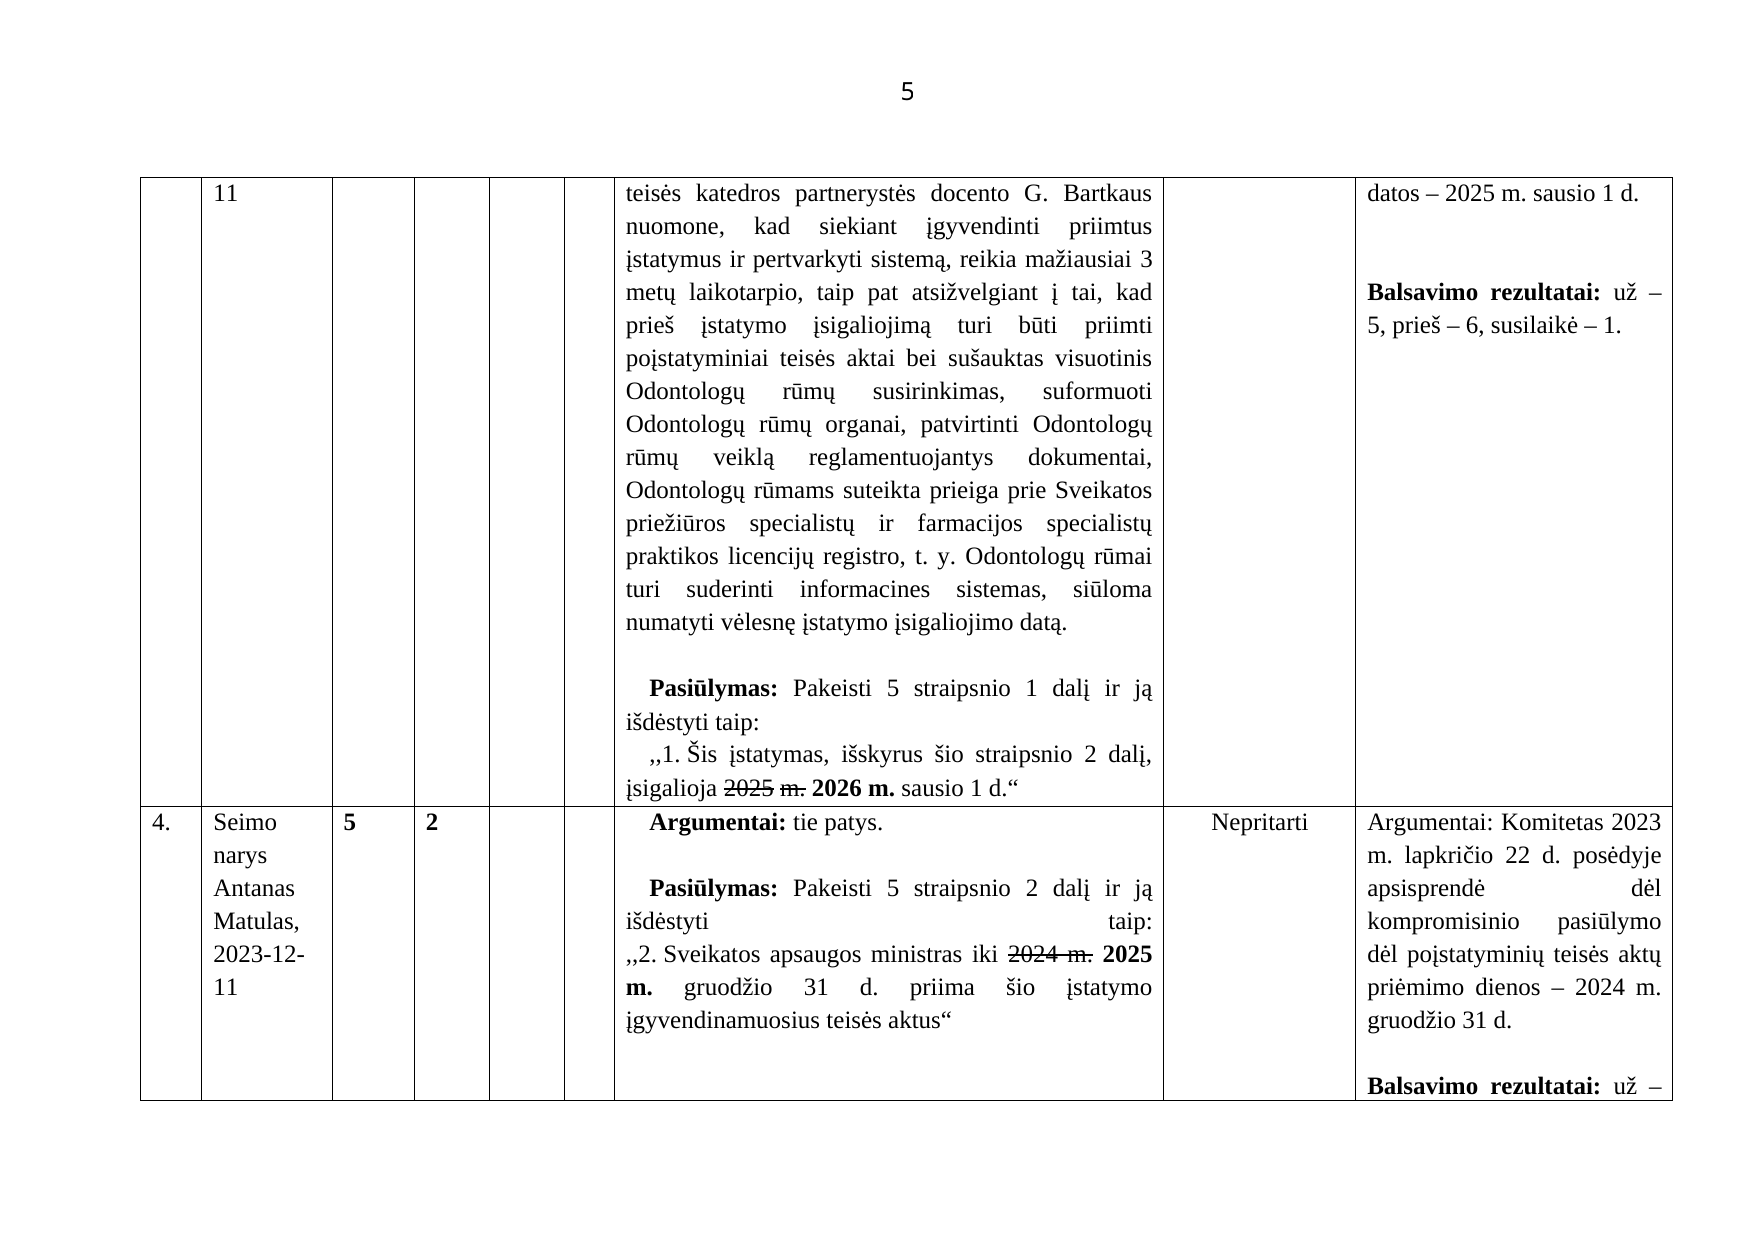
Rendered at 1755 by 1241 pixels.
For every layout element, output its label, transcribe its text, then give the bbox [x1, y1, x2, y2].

table_cell [565, 178, 614, 806]
table_cell [1164, 178, 1355, 806]
table_cell datos – 2025 m. sausio 1 d. Balsavimo rezultatai: už – 5, prieš – 6, susilaikė – 1. [1356, 178, 1672, 806]
table_cell Argumentai: Komitetas 2023 m. lapkričio 22 d. posėdyje apsisprendė dėl kompromisinio pasiūlymo dėl poįstatyminių teisės aktų priėmimo dienos – 2024 m. gruodžio 31 d. Balsavimo rezultatai: už – [1356, 807, 1672, 1099]
table_cell teisės katedros partnerystės docento G. Bartkaus nuomone, kad siekiant įgyvendinti priimtus įstatymus ir pertvarkyti sistemą, reikia mažiausiai 3 metų laikotarpio, taip pat atsižvelgiant į tai, kad prieš įstatymo įsigaliojimą turi būti priimti poįstatyminiai teisės aktai bei sušauktas visuotinis Odontologų rūmų susirinkimas, suformuoti Odontologų rūmų organai, patvirtinti Odontologų rūmų veiklą reglamentuojantys dokumentai, Odontologų rūmams suteikta prieiga prie Sveikatos priežiūros specialistų ir farmacijos specialistų praktikos licencijų registro, t. y. Odontologų rūmai turi suderinti informacines sistemas, siūloma numatyti vėlesnę įstatymo įsigaliojimo datą. Pasiūlymas: Pakeisti 5 straipsnio 1 dalį ir ją išdėstyti taip: ,,1. Šis įstatymas, išskyrus šio straipsnio 2 dalį, įsigalioja 2025 m. 2026 m. sausio 1 d.“ [615, 178, 1163, 806]
table_cell 4. [141, 807, 201, 1099]
table_cell [565, 807, 614, 1099]
table_cell [490, 807, 564, 1099]
table_cell 2 [415, 807, 489, 1099]
table_cell [141, 178, 201, 806]
table_cell 5 [333, 807, 414, 1099]
table_cell [415, 178, 489, 806]
table_cell Seimo narys Antanas Matulas, 2023-12-11 [202, 807, 332, 1099]
table_cell Nepritarti [1164, 807, 1355, 1099]
table_cell Argumentai: tie patys. Pasiūlymas: Pakeisti 5 straipsnio 2 dalį ir ją išdėstyti taip: ,,2. Sveikatos apsaugos ministras iki 2024 m. 2025 m. gruodžio 31 d. priima šio įstatymo įgyvendinamuosius teisės aktus“ [615, 807, 1163, 1099]
table_cell 11 [202, 178, 332, 806]
table_cell [333, 178, 414, 806]
table_cell [490, 178, 564, 806]
